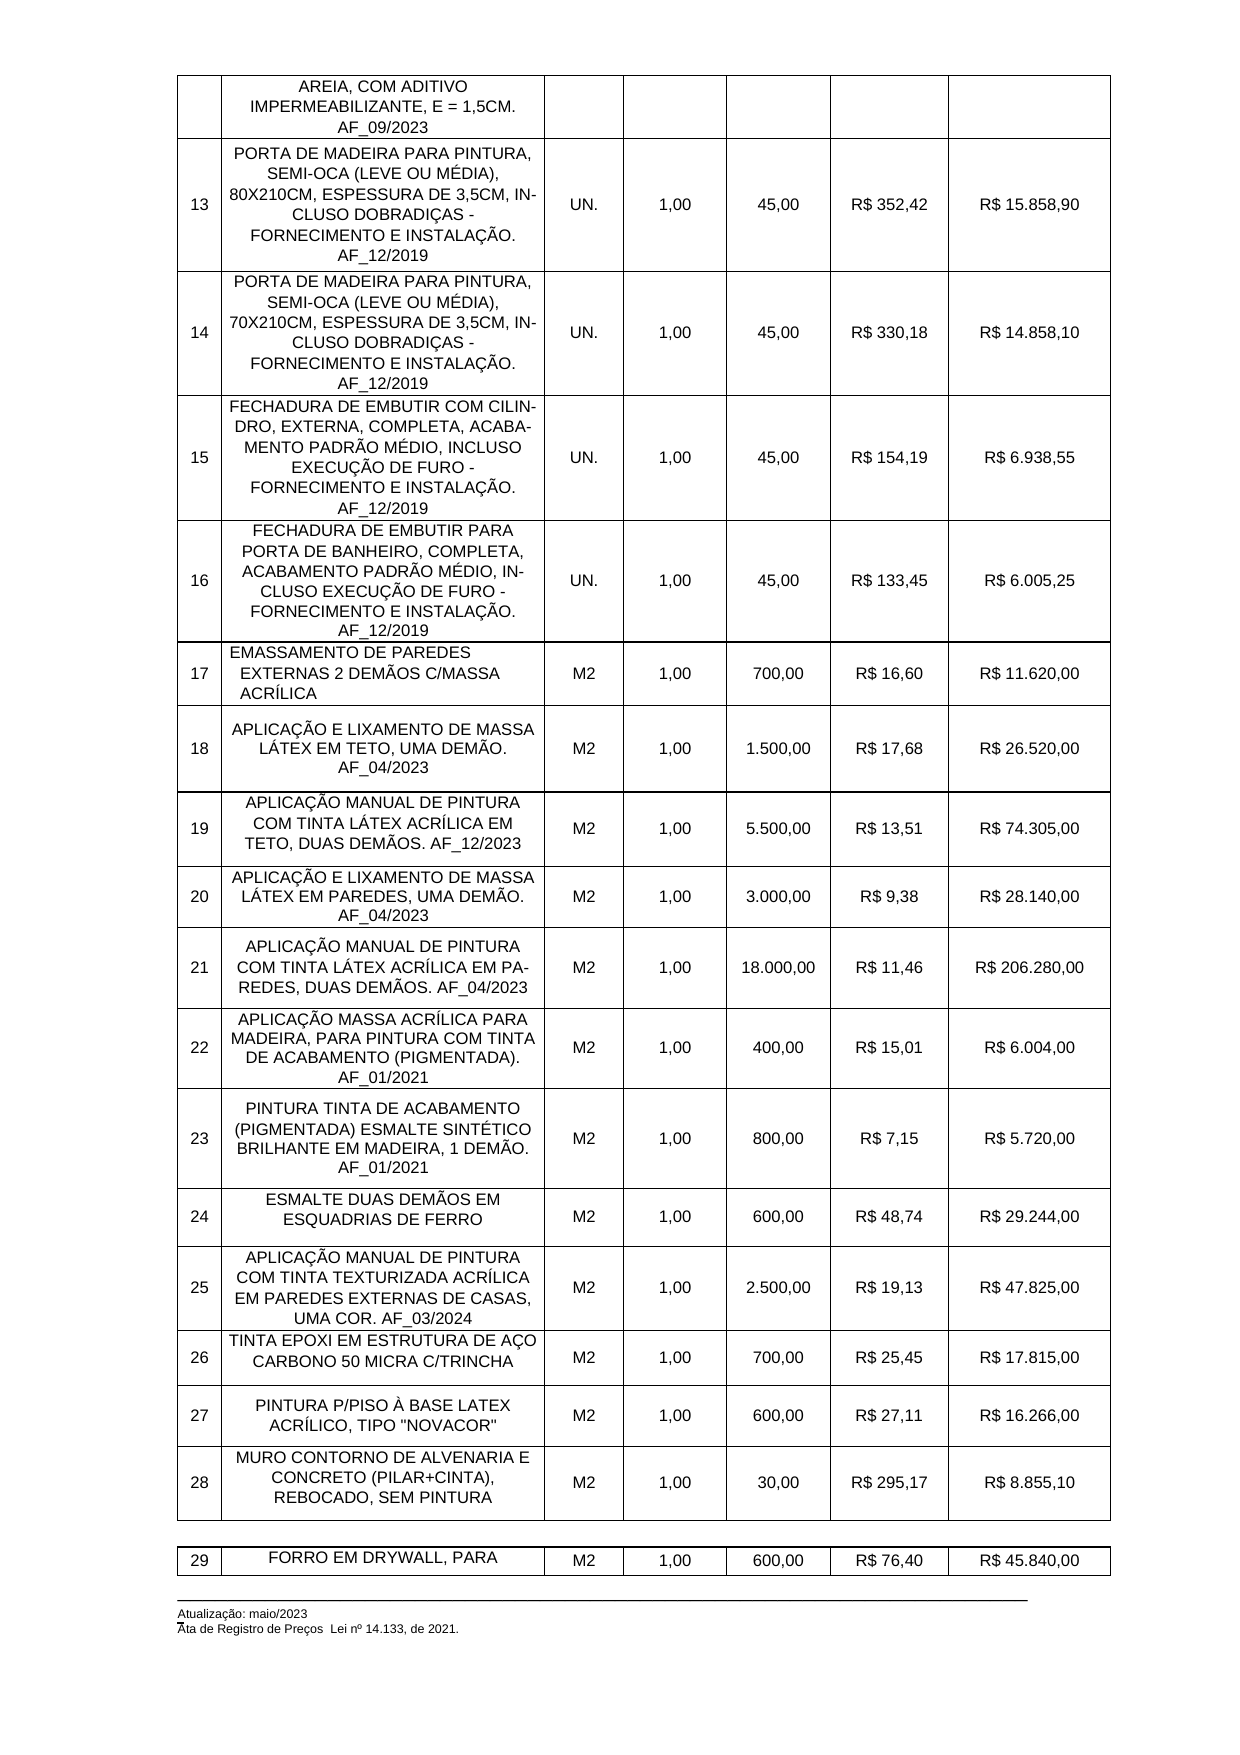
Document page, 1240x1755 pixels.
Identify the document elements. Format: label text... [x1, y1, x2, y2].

table_cell R$ 16,60 [831, 643, 948, 705]
table_cell 1,00 [624, 928, 726, 1008]
table_cell M2 [545, 643, 623, 705]
table_cell 17 [178, 643, 221, 705]
table_cell R$ 48,74 [831, 1189, 948, 1246]
table_cell 1,00 [624, 1009, 726, 1088]
table_cell APLICAÇÃO MANUAL DE PINTURA COM TINTA LÁTEX ACRÍLICA EM PA- REDES, DUAS DEMÃOS. AF_04/2023 [222, 928, 544, 1008]
table_cell R$ 15,01 [831, 1009, 948, 1088]
table_cell 20 [178, 867, 221, 927]
table_cell R$ 6.004,00 [949, 1009, 1110, 1088]
table_header [949, 76, 1110, 138]
table_cell M2 [545, 793, 623, 866]
table_cell R$ 7,15 [831, 1089, 948, 1188]
table_cell M2 [545, 928, 623, 1008]
table_cell R$ 19,13 [831, 1247, 948, 1330]
table_cell FECHADURA DE EMBUTIR COM CILIN- DRO, EXTERNA, COMPLETA, ACABA- MENTO PADRÃO MÉDIO, INCLUSO EXECUÇÃO DE FURO - FORNECIMENTO E INSTALAÇÃO. AF_12/2019 [222, 396, 544, 519]
table_header [727, 76, 830, 138]
table_cell 1,00 [624, 793, 726, 866]
table_cell 3.000,00 [727, 867, 830, 927]
table_cell 1,00 [624, 1386, 726, 1446]
table_cell R$ 28.140,00 [949, 867, 1110, 927]
table_cell 27 [178, 1386, 221, 1446]
table_cell M2 [545, 706, 623, 791]
table_cell UN. [545, 396, 623, 519]
table_cell 700,00 [727, 1331, 830, 1385]
table_cell 1,00 [624, 1447, 726, 1520]
table_header 600,00 [727, 1548, 830, 1574]
table_cell R$ 17,68 [831, 706, 948, 791]
table_cell 14 [178, 272, 221, 395]
table_cell 26 [178, 1331, 221, 1385]
table_cell 1,00 [624, 1331, 726, 1385]
table_cell R$ 6.938,55 [949, 396, 1110, 519]
table_cell 19 [178, 793, 221, 866]
table_cell UN. [545, 139, 623, 271]
table_header AREIA, COM ADITIVO IMPERMEABILIZANTE, E = 1,5CM. AF_09/2023 [222, 76, 544, 138]
table_cell R$ 352,42 [831, 139, 948, 271]
table_cell M2 [545, 1331, 623, 1385]
table_cell R$ 74.305,00 [949, 793, 1110, 866]
table_cell FECHADURA DE EMBUTIR PARA PORTA DE BANHEIRO, COMPLETA, ACABAMENTO PADRÃO MÉDIO, IN- CLUSO EXECUÇÃO DE FURO - FORNECIMENTO E INSTALAÇÃO. AF_12/2019 [222, 521, 544, 641]
table_cell APLICAÇÃO MANUAL DE PINTURA COM TINTA TEXTURIZADA ACRÍLICA EM PAREDES EXTERNAS DE CASAS, UMA COR. AF_03/2024 [222, 1247, 544, 1330]
table_cell APLICAÇÃO E LIXAMENTO DE MASSA LÁTEX EM TETO, UMA DEMÃO. AF_04/2023 [222, 706, 544, 791]
table_cell R$ 27,11 [831, 1386, 948, 1446]
table_header FORRO EM DRYWALL, PARA [222, 1548, 544, 1574]
table_header [545, 76, 623, 138]
table_header [624, 76, 726, 138]
table_cell 1,00 [624, 272, 726, 395]
table_cell 21 [178, 928, 221, 1008]
table_cell 1,00 [624, 1089, 726, 1188]
table_cell M2 [545, 1447, 623, 1520]
table_cell R$ 6.005,25 [949, 521, 1110, 641]
table_cell 1,00 [624, 643, 726, 705]
table_cell 16 [178, 521, 221, 641]
table_cell R$ 47.825,00 [949, 1247, 1110, 1330]
table_cell 600,00 [727, 1386, 830, 1446]
table_cell R$ 295,17 [831, 1447, 948, 1520]
table_cell R$ 11,46 [831, 928, 948, 1008]
table_cell M2 [545, 1386, 623, 1446]
table_cell R$ 29.244,00 [949, 1189, 1110, 1246]
table_cell EMASSAMENTO DE PAREDES EXTERNAS 2 DEMÃOS C/MASSA ACRÍLICA [222, 643, 544, 705]
table_cell MURO CONTORNO DE ALVENARIA E CONCRETO (PILAR+CINTA), REBOCADO, SEM PINTURA [222, 1447, 544, 1520]
table_cell R$ 13,51 [831, 793, 948, 866]
table_cell M2 [545, 1189, 623, 1246]
table_cell APLICAÇÃO MASSA ACRÍLICA PARA MADEIRA, PARA PINTURA COM TINTA DE ACABAMENTO (PIGMENTADA). AF_01/2021 [222, 1009, 544, 1088]
table_cell 15 [178, 396, 221, 519]
table_cell 5.500,00 [727, 793, 830, 866]
table_cell PORTA DE MADEIRA PARA PINTURA, SEMI-OCA (LEVE OU MÉDIA), 70X210CM, ESPESSURA DE 3,5CM, IN- CLUSO DOBRADIÇAS - FORNECIMENTO E INSTALAÇÃO. AF_12/2019 [222, 272, 544, 395]
table_cell 13 [178, 139, 221, 271]
table_cell 1,00 [624, 706, 726, 791]
table_cell 400,00 [727, 1009, 830, 1088]
table_cell 30,00 [727, 1447, 830, 1520]
table_cell R$ 133,45 [831, 521, 948, 641]
table_cell 1,00 [624, 521, 726, 641]
table_cell 28 [178, 1447, 221, 1520]
table_cell 800,00 [727, 1089, 830, 1188]
table_header [831, 76, 948, 138]
table_cell UN. [545, 521, 623, 641]
table_cell 1,00 [624, 867, 726, 927]
table_cell 45,00 [727, 521, 830, 641]
table_cell R$ 16.266,00 [949, 1386, 1110, 1446]
table_cell 25 [178, 1247, 221, 1330]
table_cell M2 [545, 1009, 623, 1088]
table_cell PORTA DE MADEIRA PARA PINTURA, SEMI-OCA (LEVE OU MÉDIA), 80X210CM, ESPESSURA DE 3,5CM, IN- CLUSO DOBRADIÇAS - FORNECIMENTO E INSTALAÇÃO. AF_12/2019 [222, 139, 544, 271]
table_cell R$ 11.620,00 [949, 643, 1110, 705]
table_cell APLICAÇÃO MANUAL DE PINTURA COM TINTA LÁTEX ACRÍLICA EM TETO, DUAS DEMÃOS. AF_12/2023 [222, 793, 544, 866]
table_cell 1,00 [624, 1247, 726, 1330]
table_cell APLICAÇÃO E LIXAMENTO DE MASSA LÁTEX EM PAREDES, UMA DEMÃO. AF_04/2023 [222, 867, 544, 927]
table_cell R$ 5.720,00 [949, 1089, 1110, 1188]
table_header 29 [178, 1548, 221, 1574]
table_cell PINTURA P/PISO À BASE LATEX ACRÍLICO, TIPO "NOVACOR" [222, 1386, 544, 1446]
table_header [178, 76, 221, 138]
table_cell R$ 17.815,00 [949, 1331, 1110, 1385]
table_cell M2 [545, 1089, 623, 1188]
table_cell R$ 206.280,00 [949, 928, 1110, 1008]
table_cell 23 [178, 1089, 221, 1188]
table_cell ESMALTE DUAS DEMÃOS EM ESQUADRIAS DE FERRO [222, 1189, 544, 1246]
table_header 1,00 [624, 1548, 726, 1574]
table_cell 1,00 [624, 396, 726, 519]
table_cell TINTA EPOXI EM ESTRUTURA DE AÇO CARBONO 50 MICRA C/TRINCHA [222, 1331, 544, 1385]
table_cell 1,00 [624, 1189, 726, 1246]
table_header R$ 76,40 [831, 1548, 948, 1574]
table_cell 2.500,00 [727, 1247, 830, 1330]
table_header M2 [545, 1548, 623, 1574]
table_cell R$ 15.858,90 [949, 139, 1110, 271]
table_cell R$ 154,19 [831, 396, 948, 519]
table_cell 1.500,00 [727, 706, 830, 791]
table_cell 45,00 [727, 396, 830, 519]
table_cell 45,00 [727, 272, 830, 395]
table_cell 22 [178, 1009, 221, 1088]
table_cell 45,00 [727, 139, 830, 271]
table_cell 18 [178, 706, 221, 791]
table_cell R$ 9,38 [831, 867, 948, 927]
table_cell PINTURA TINTA DE ACABAMENTO (PIGMENTADA) ESMALTE SINTÉTICO BRILHANTE EM MADEIRA, 1 DEMÃO. AF_01/2021 [222, 1089, 544, 1188]
table_cell 600,00 [727, 1189, 830, 1246]
table_cell 18.000,00 [727, 928, 830, 1008]
table_cell R$ 8.855,10 [949, 1447, 1110, 1520]
table_cell R$ 330,18 [831, 272, 948, 395]
table_cell 1,00 [624, 139, 726, 271]
table_cell R$ 14.858,10 [949, 272, 1110, 395]
table_cell 700,00 [727, 643, 830, 705]
table_cell M2 [545, 867, 623, 927]
table_header R$ 45.840,00 [949, 1548, 1110, 1574]
table_cell R$ 25,45 [831, 1331, 948, 1385]
table_cell 24 [178, 1189, 221, 1246]
table_cell R$ 26.520,00 [949, 706, 1110, 791]
table_cell M2 [545, 1247, 623, 1330]
table_cell UN. [545, 272, 623, 395]
